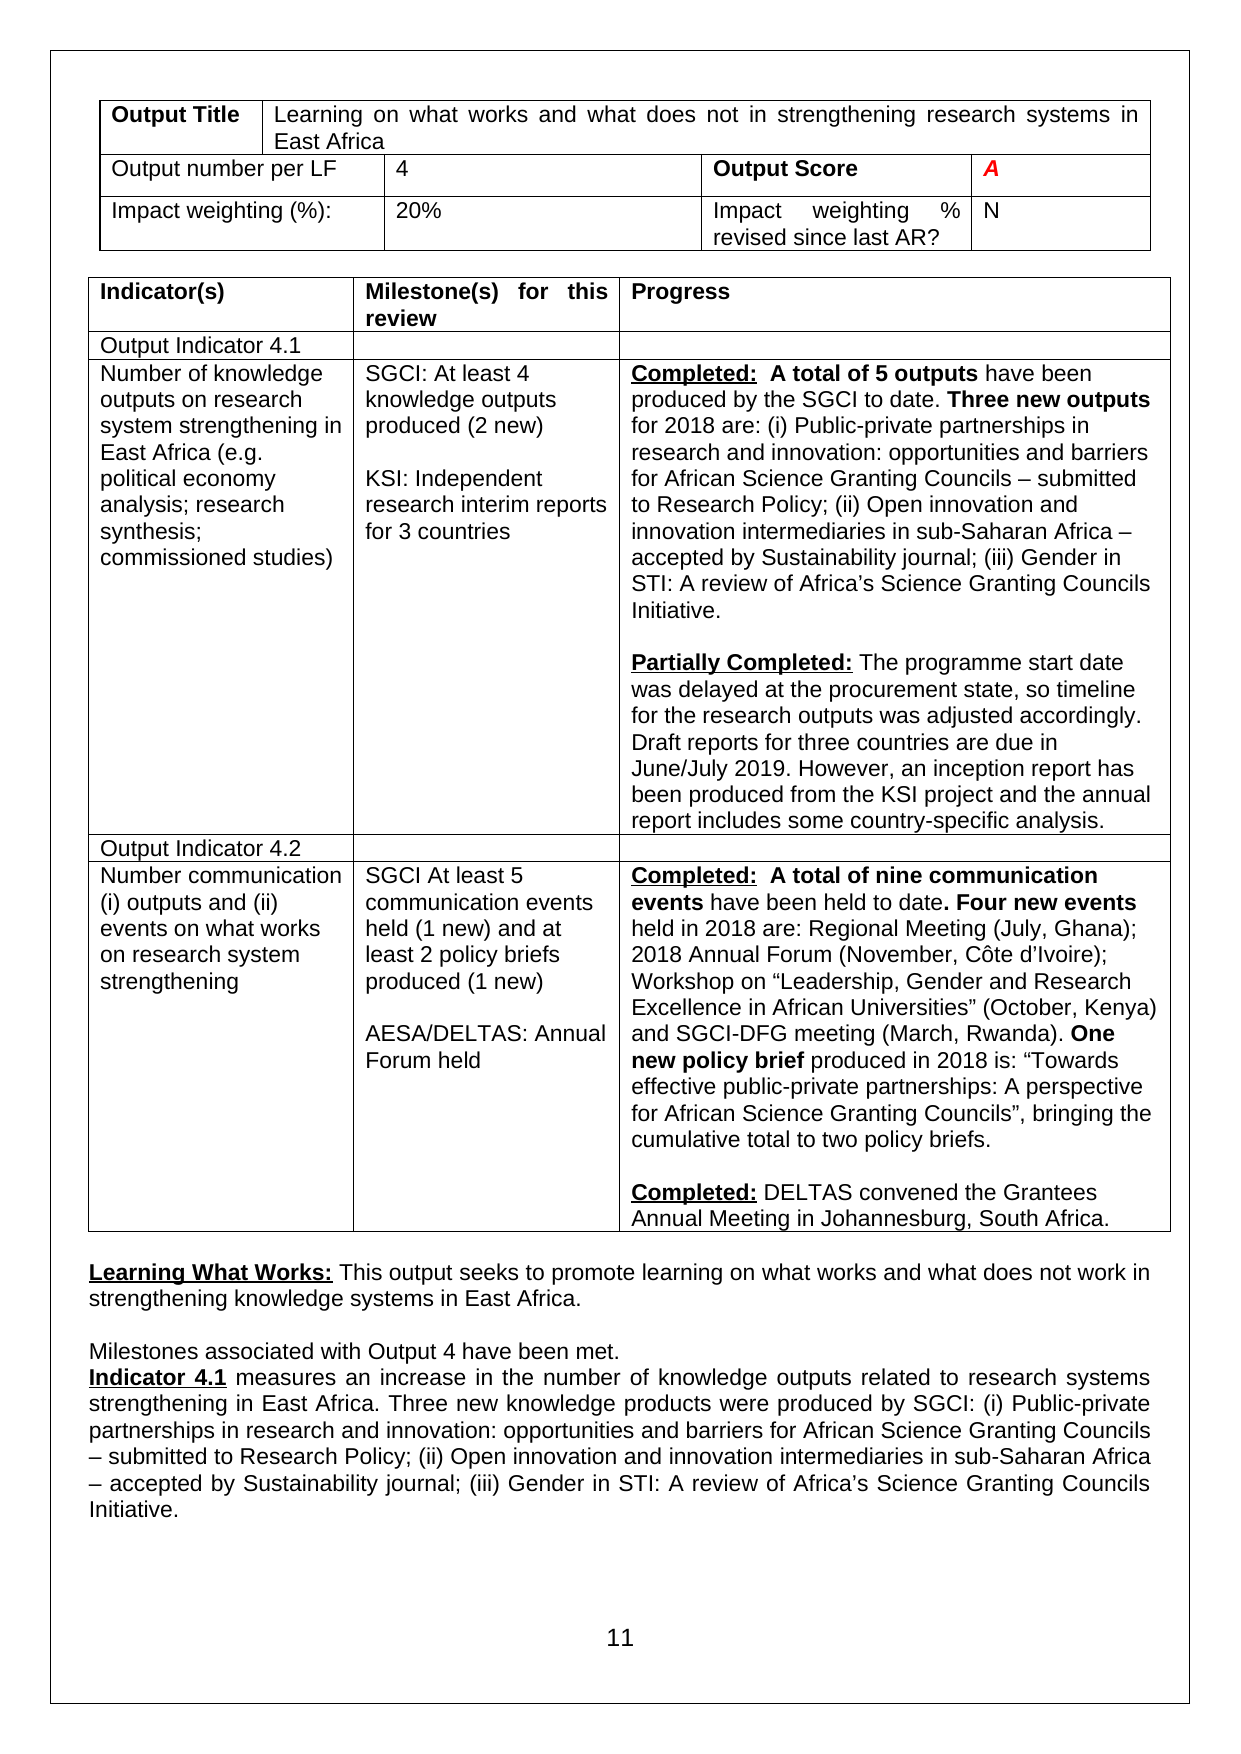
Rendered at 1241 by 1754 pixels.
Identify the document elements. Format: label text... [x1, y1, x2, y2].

table_cell 4 [385, 155, 701, 196]
table_cell SGCI At least 5 communication events held (1 new) and at least 2 policy briefs produced (1 new) AESA/DELTAS: Annual Forum held [354, 862, 619, 1231]
table_cell Number communication (i) outputs and (ii) events on what works on research system strengthening [89, 862, 353, 1231]
text Learning What Works: This output seeks to promote learning on what works and what does not work in strengthening knowledge systems in East Africa. [89, 1259, 1152, 1311]
text Indicator 4.1 measures an increase in the number of knowledge outputs related to research systems strengthening in East Africa. Three new knowledge products were produced by SGCI: (i) Public-private partnerships in research and innovation: opportunities and barriers for African Science Granting Councils – submitted to Research Policy; (ii) Open innovation and innovation intermediaries in sub-Saharan Africa – accepted by Sustainability journal; (iii) Gender in STI: A review of Africa’s Science Granting Councils Initiative. [89, 1364, 1152, 1522]
table_cell N [972, 197, 1150, 250]
table_cell [354, 835, 619, 861]
table_header Output Title [101, 101, 262, 154]
table_cell Output Indicator 4.2 [89, 835, 353, 861]
table_cell Output Indicator 4.1 [89, 332, 353, 358]
table_cell Impact weighting (%): [101, 197, 384, 250]
table_cell 20% [385, 197, 701, 250]
table_cell Completed: A total of 5 outputs have been produced by the SGCI to date. Three new outputs for 2018 are: (i) Public-private partnerships in research and innovation: opportunities and barriers for African Science Granting Councils – submitted to Research Policy; (ii) Open innovation and innovation intermediaries in sub-Saharan Africa – accepted by Sustainability journal; (iii) Gender in STI: A review of Africa’s Science Granting Councils Initiative. Partially Completed: The programme start date was delayed at the procurement state, so timeline for the research outputs was adjusted accordingly. Draft reports for three countries are due in June/July 2019. However, an inception report has been produced from the KSI project and the annual report includes some country-specific analysis. [620, 360, 1170, 834]
table_cell [620, 835, 1170, 861]
table_header Progress [620, 278, 1170, 331]
table_cell SGCI: At least 4 knowledge outputs produced (2 new) KSI: Independent research interim reports for 3 countries [354, 360, 619, 834]
table_cell Completed: A total of nine communication events have been held to date. Four new events held in 2018 are: Regional Meeting (July, Ghana); 2018 Annual Forum (November, Côte d’Ivoire); Workshop on “Leadership, Gender and Research Excellence in African Universities” (October, Kenya) and SGCI-DFG meeting (March, Rwanda). One new policy brief produced in 2018 is: “Towards effective public-private partnerships: A perspective for African Science Granting Councils”, bringing the cumulative total to two policy briefs. Completed: DELTAS convened the Grantees Annual Meeting in Johannesburg, South Africa. [620, 862, 1170, 1231]
table_header Indicator(s) [89, 278, 353, 331]
table_cell Output number per LF [101, 155, 384, 196]
table_header Learning on what works and what does not in strengthening research systems in East Africa [263, 101, 1150, 154]
table_cell [354, 332, 619, 358]
table_header Milestone(s) for this review [354, 278, 619, 331]
table_cell Output Score [702, 155, 971, 196]
table_cell [620, 332, 1170, 358]
table_cell A [972, 155, 1150, 196]
text Milestones associated with Output 4 have been met. [89, 1338, 1152, 1364]
table_cell Impact weighting % revised since last AR? [702, 197, 971, 250]
table_cell Number of knowledge outputs on research system strengthening in East Africa (e.g. political economy analysis; research synthesis; commissioned studies) [89, 360, 353, 834]
